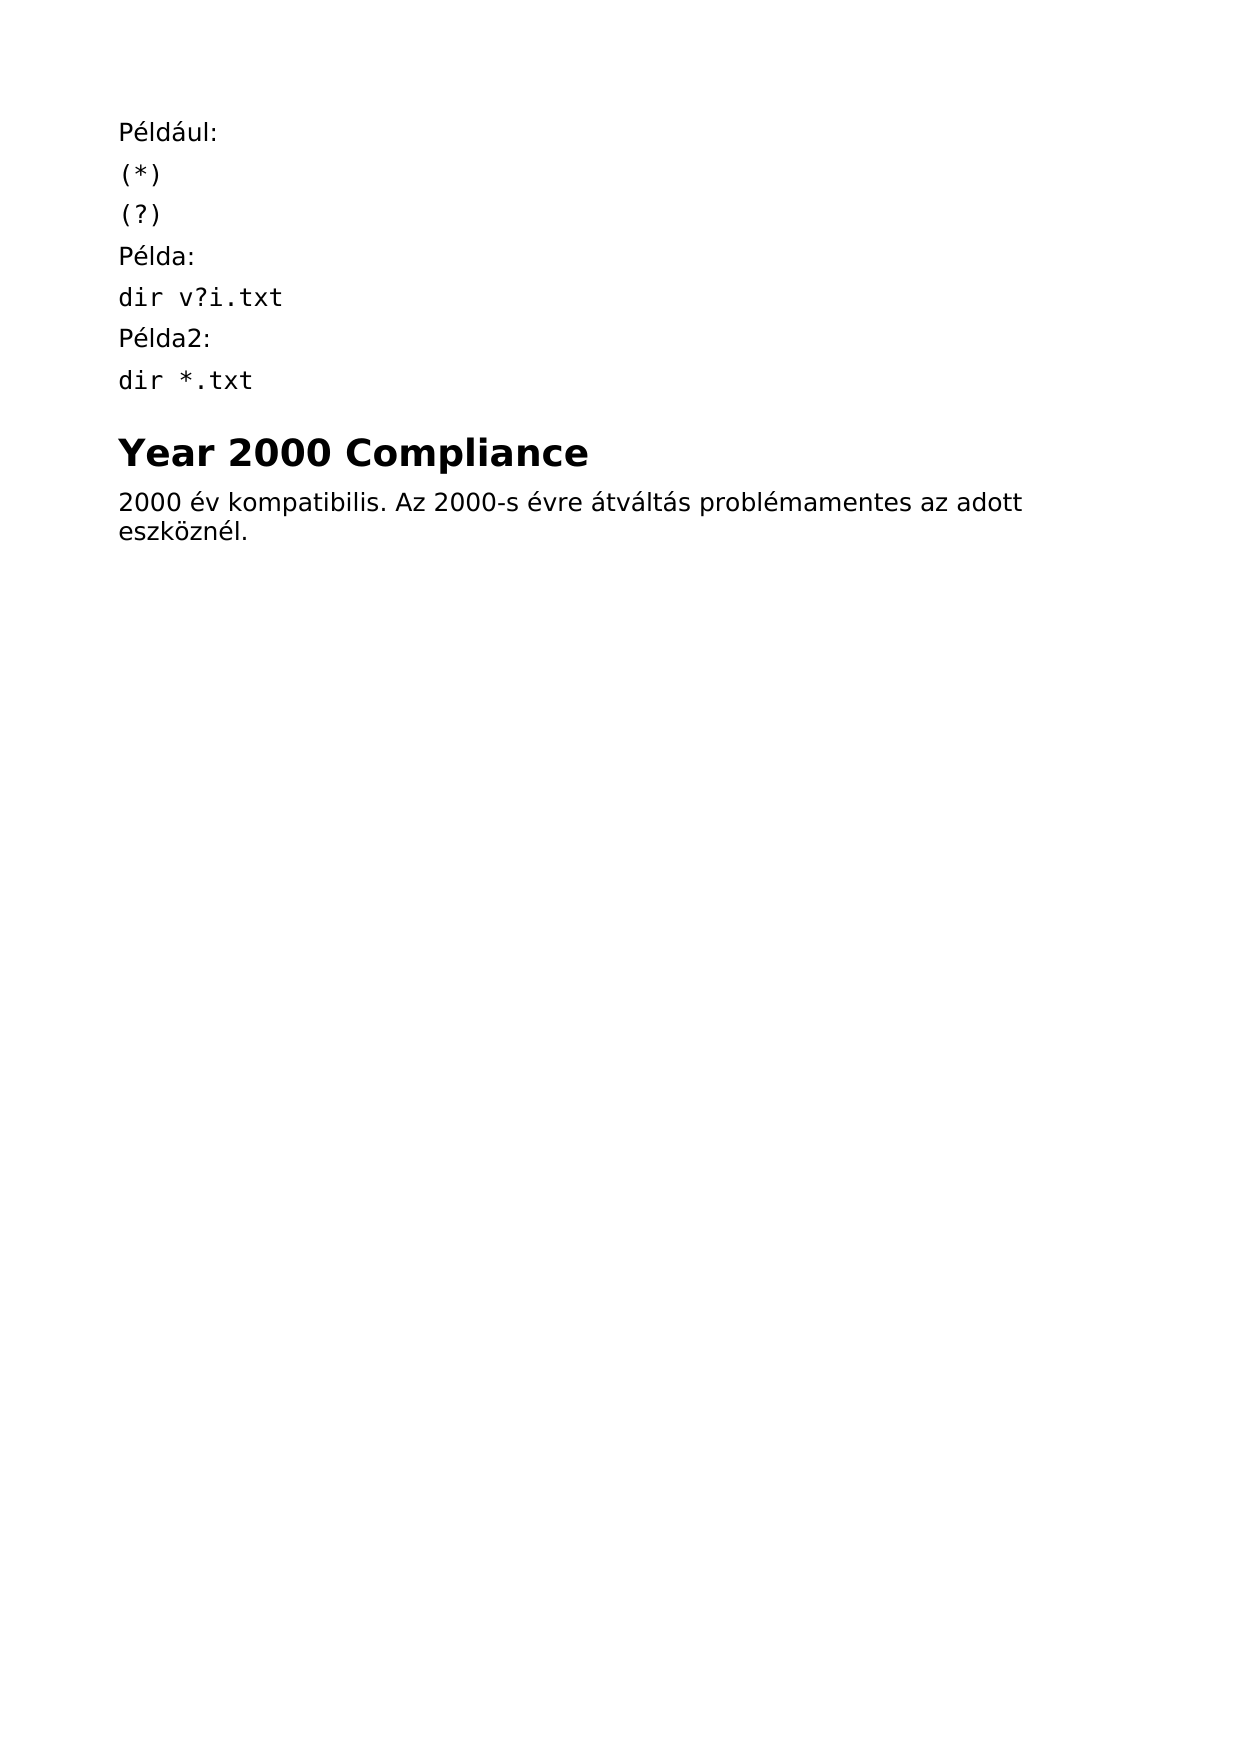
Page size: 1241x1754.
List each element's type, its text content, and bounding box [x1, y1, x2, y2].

text (*) [118, 160, 1122, 189]
text Például: [118, 118, 1122, 147]
subtitle Year 2000 Compliance [118, 432, 1122, 476]
text dir *.txt [118, 366, 1122, 395]
text Példa2: [118, 324, 1122, 353]
text 2000 év kompatibilis. Az 2000-s évre átváltás problémamentes az adott eszköznél. [118, 488, 1122, 546]
text Példa: [118, 242, 1122, 271]
text dir v?i.txt [118, 283, 1122, 312]
text (?) [118, 201, 1122, 230]
